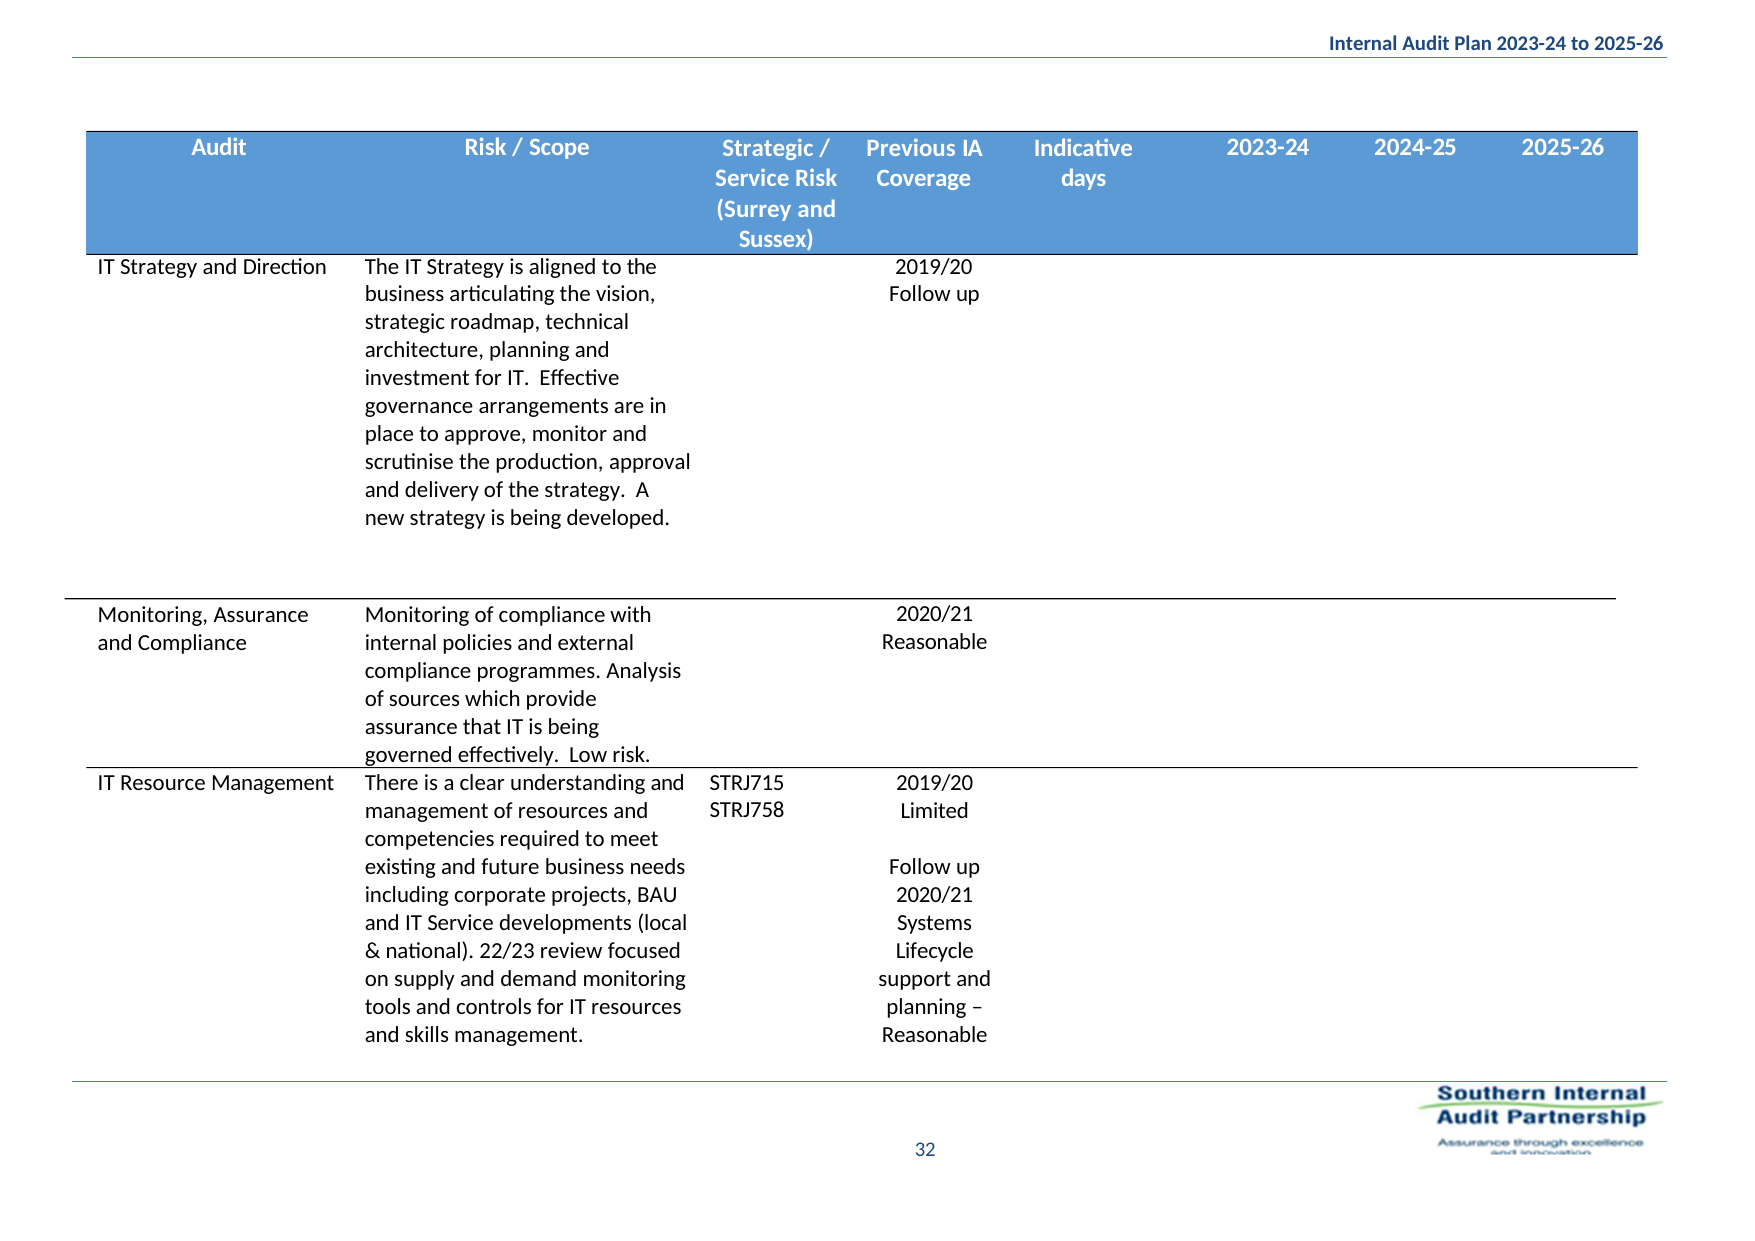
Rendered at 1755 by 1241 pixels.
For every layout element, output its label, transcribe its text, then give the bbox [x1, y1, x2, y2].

text Follow up [889, 279, 1737, 307]
subtitle STRJ715 STRJ758 [709, 769, 819, 823]
text 2019/20 [889, 769, 980, 796]
text 2020/21 [879, 600, 989, 627]
text Systems Lifecycle support and planning – Reasonable [877, 908, 991, 1048]
text Follow up 2020/21 [889, 852, 980, 908]
text Monitoring, Assurance and Compliance [97, 600, 309, 656]
text IT Resource Management There is a clear understanding and [97, 769, 691, 796]
text Reasonable [880, 627, 989, 655]
text management of resources and competencies required to meet existing and future business needs including corporate projects, BAU and IT Service developments (local & national). 22/23 review focused on supply and demand monitoring tools and controls for IT resources and skills management. [364, 796, 691, 1048]
text business articulating the vision, strategic roadmap, technical architecture, planning and investment for IT. Effective governance arrangements are in place to approve, monitor and scrutinise the production, approval and delivery of the strategy. A new strategy is being developed. [364, 279, 691, 532]
text Limited [889, 796, 981, 824]
text IT Strategy and Direction The IT Strategy is aligned to the [97, 255, 695, 279]
text 2019/20 [895, 255, 1737, 279]
text Monitoring of compliance with internal policies and external compliance programmes. Analysis of sources which provide assurance that IT is being governed effectively. Low risk. [364, 600, 685, 767]
